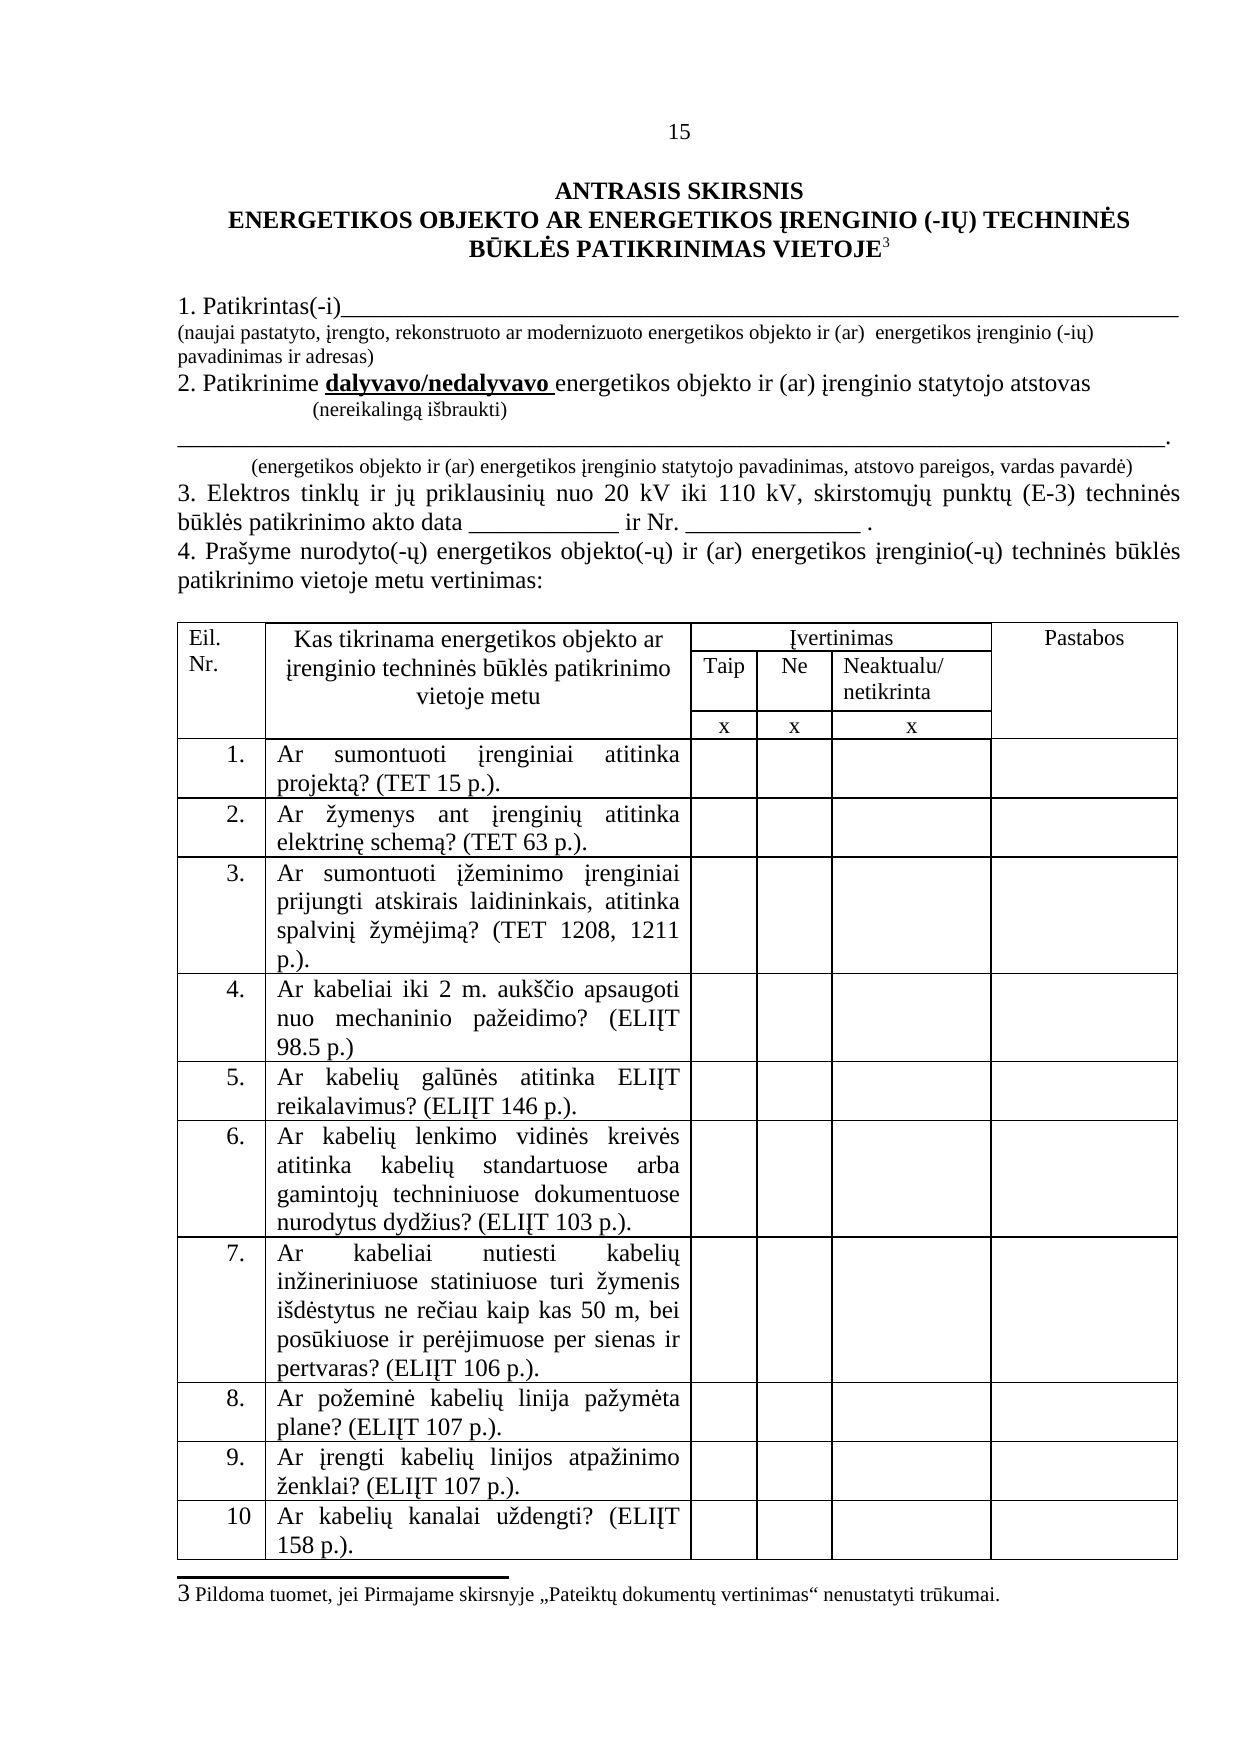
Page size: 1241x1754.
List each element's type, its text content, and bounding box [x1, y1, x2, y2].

text ANTRASIS SKIRSNIS [177, 176, 1181, 205]
table_cell Ar sumontuoti įrenginiai atitinka projektą? (TET 15 p.). [266, 740, 690, 797]
table_cell Ar kabeliai iki 2 m. aukščio apsaugoti nuo mechaninio pažeidimo? (ELIĮT 98.5 p.) [266, 974, 690, 1061]
table_cell [833, 1121, 990, 1236]
table_cell Ar kabelių lenkimo vidinės kreivės atitinka kabelių standartuose arba gamintojų techniniuose dokumentuose nurodytus dydžius? (ELIĮT 103 p.). [266, 1121, 690, 1236]
table_cell 9. [178, 1442, 265, 1499]
table_cell [992, 1442, 1177, 1499]
table_cell Ar kabelių kanalai uždengti? (ELIĮT 158 p.). [266, 1501, 690, 1559]
table_cell 7. [178, 1238, 265, 1381]
table_cell [758, 740, 831, 797]
table_cell Taip [692, 652, 756, 710]
table_cell Neaktualu/ netikrinta [833, 652, 991, 710]
table_cell 4. [178, 974, 265, 1061]
table_cell [992, 1501, 1177, 1559]
table_cell [692, 1383, 756, 1441]
table_cell [266, 710, 690, 738]
table_cell 6. [178, 1121, 265, 1236]
text Pildoma tuomet, jei Pirmajame skirsnyje „Pateiktų dokumentų vertinimas“ nenustatyti trūkumai. [177, 1578, 1181, 1606]
table_header Eil. Nr. [178, 623, 265, 710]
text 2. Patikrinime dalyvavo/nedalyvavo energetikos objekto ir (ar) įrenginio statytojo atstovas [177, 368, 1181, 397]
text 1. Patikrintas(-i)___________________________________________________________________ [177, 291, 1181, 320]
table_cell [833, 1062, 990, 1119]
table_cell 10. [178, 1501, 265, 1559]
table_cell [758, 1383, 831, 1441]
table_cell [833, 799, 990, 856]
table_cell [992, 710, 1177, 738]
table_header Įvertinimas [692, 624, 991, 650]
table_cell [833, 974, 990, 1061]
table_cell Ne [758, 652, 831, 710]
table_cell [833, 858, 990, 973]
text (naujai pastatyto, įrengto, rekonstruoto ar modernizuoto energetikos objekto ir (ar) energetikos įrenginio (-ių) pavadinimas ir adresas) [177, 320, 1181, 368]
table_cell [992, 739, 1177, 797]
table_cell 5. [178, 1062, 265, 1119]
table_cell [833, 740, 990, 797]
table_header Pastabos [992, 623, 1177, 710]
table_cell 2. [178, 799, 265, 856]
table_cell x [692, 712, 756, 738]
table_cell 8. [178, 1383, 265, 1441]
table_cell [992, 1383, 1177, 1441]
table_cell [992, 858, 1177, 973]
text ENERGETIKOS OBJEKTO AR ENERGETIKOS ĮRENGINIO (-IŲ) TECHNINĖS BŪKLĖS PATIKRINIMAS VIETOJE [177, 205, 1181, 263]
table_cell [992, 799, 1177, 856]
table_cell x [833, 712, 991, 738]
table_cell [178, 710, 265, 738]
table_cell [833, 1442, 990, 1499]
table_cell Ar įrengti kabelių linijos atpažinimo ženklai? (ELIĮT 107 p.). [266, 1442, 690, 1499]
table_cell [758, 1062, 831, 1119]
table_cell [758, 1501, 831, 1559]
table_cell [758, 858, 831, 973]
table_cell 3. [178, 858, 265, 973]
table_cell [758, 799, 831, 856]
table_cell [692, 1238, 756, 1381]
table_cell [692, 974, 756, 1061]
table_cell [758, 974, 831, 1061]
table_cell [692, 1442, 756, 1499]
table_cell [833, 1501, 990, 1559]
text 3. Elektros tinklų ir jų priklausinių nuo 20 kV iki 110 kV, skirstomųjų punktų (E-3) techninės būklės patikrinimo akto data ____________ ir Nr. ______________ . [177, 478, 1181, 536]
table_cell Ar žymenys ant įrenginių atitinka elektrinę schemą? (TET 63 p.). [266, 799, 690, 856]
table_cell [992, 1121, 1177, 1236]
table_cell Ar kabelių galūnės atitinka ELIĮT reikalavimus? (ELIĮT 146 p.). [266, 1062, 690, 1119]
text _______________________________________________________________________________. (energetikos objekto ir (ar) energetikos įrenginio statytojo pavadinimas, atstovo pareigos, vardas pavardė) [177, 421, 1181, 478]
text 4. Prašyme nurodyto(-ų) energetikos objekto(-ų) ir (ar) energetikos įrenginio(-ų) techninės būklės patikrinimo vietoje metu vertinimas: [177, 536, 1181, 593]
table_cell x [758, 712, 831, 738]
table_cell 1. [178, 739, 265, 797]
table_cell Ar kabeliai nutiesti kabelių inžineriniuose statiniuose turi žymenis išdėstytus ne rečiau kaip kas 50 m, bei posūkiuose ir perėjimuose per sienas ir pertvaras? (ELIĮT 106 p.). [266, 1238, 690, 1381]
table_cell [758, 1442, 831, 1499]
table_cell [833, 1383, 990, 1441]
table_cell [692, 858, 756, 973]
table_cell [692, 799, 756, 856]
table_cell [692, 1062, 756, 1119]
table_cell [992, 1238, 1177, 1381]
table_cell [992, 974, 1177, 1061]
table_header Kas tikrinama energetikos objekto ar įrenginio techninės būklės patikrinimo vietoje metu [266, 624, 690, 710]
text (nereikalingą išbraukti) [177, 397, 1181, 421]
table_cell Ar požeminė kabelių linija pažymėta plane? (ELIĮT 107 p.). [266, 1383, 690, 1441]
table_cell [692, 740, 756, 797]
table_cell Ar sumontuoti įžeminimo įrenginiai prijungti atskirais laidininkais, atitinka spalvinį žymėjimą? (TET 1208, 1211 p.). [266, 858, 690, 973]
table_cell [833, 1238, 990, 1381]
table_cell [758, 1121, 831, 1236]
table_cell [758, 1238, 831, 1381]
table_cell [992, 1062, 1177, 1119]
table_cell [692, 1501, 756, 1559]
table_cell [692, 1121, 756, 1236]
